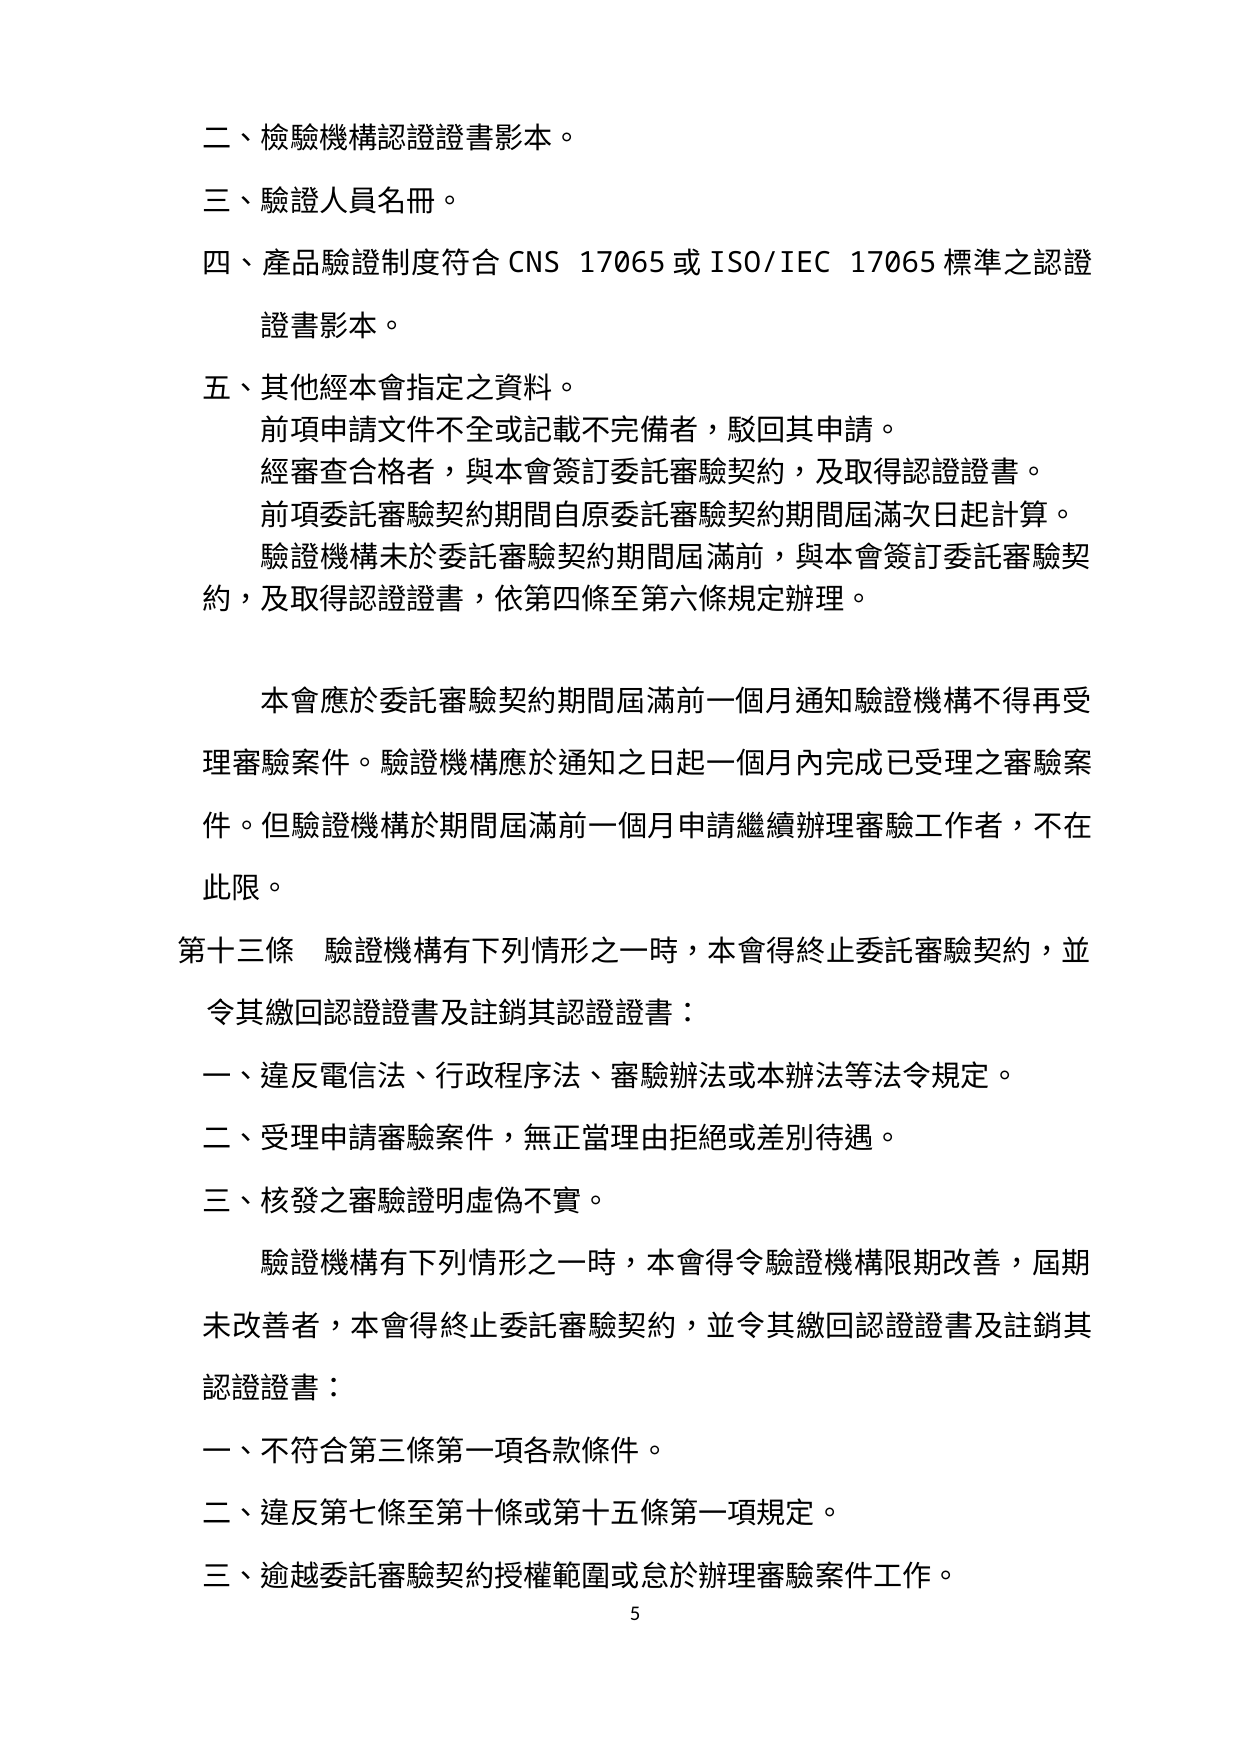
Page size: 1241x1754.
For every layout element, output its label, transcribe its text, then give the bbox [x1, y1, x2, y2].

text 一、違反電信法、行政程序法、審驗辦法或本辦法等法令規定。 [202, 1032, 1092, 1094]
text 本會應於委託審驗契約期間屆滿前一個月通知驗證機構不得再受理審驗案件。驗證機構應於通知之日起一個月內完成已受理之審驗案件。但驗證機構於期間屆滿前一個月申請繼續辦理審驗工作者，不在此限。 [202, 657, 1092, 907]
text 二、違反第七條至第十條或第十五條第一項規定。 [202, 1469, 1092, 1532]
text 驗證機構有下列情形之一時，本會得令驗證機構限期改善，屆期未改善者，本會得終止委託審驗契約，並令其繳回認證證書及註銷其認證證書： [202, 1219, 1092, 1407]
text 經審查合格者，與本會簽訂委託審驗契約，及取得認證證書。 [202, 449, 1092, 491]
text 四、產品驗證制度符合CNS 17065或ISO/IEC 17065標準之認證證書影本。 [202, 219, 1092, 344]
text 二、檢驗機構認證證書影本。 [202, 94, 1092, 157]
text 一、不符合第三條第一項各款條件。 [202, 1407, 1092, 1469]
text 前項委託審驗契約期間自原委託審驗契約期間屆滿次日起計算。 [202, 491, 1092, 533]
text 前項申請文件不全或記載不完備者，駁回其申請。 [202, 407, 1092, 449]
text 三、驗證人員名冊。 [202, 157, 1092, 219]
text 二、受理申請審驗案件，無正當理由拒絕或差別待遇。 [202, 1094, 1092, 1157]
text 第十三條 驗證機構有下列情形之一時，本會得終止委託審驗契約，並令其繳回認證證書及註銷其認證證書： [177, 907, 1092, 1032]
text 三、核發之審驗證明虛偽不實。 [202, 1157, 1092, 1219]
text 五、其他經本會指定之資料。 [202, 344, 1092, 407]
text 驗證機構未於委託審驗契約期間屆滿前，與本會簽訂委託審驗契約，及取得認證證書，依第四條至第六條規定辦理。 [202, 533, 1092, 618]
text 三、逾越委託審驗契約授權範圍或怠於辦理審驗案件工作。 [202, 1532, 1092, 1594]
